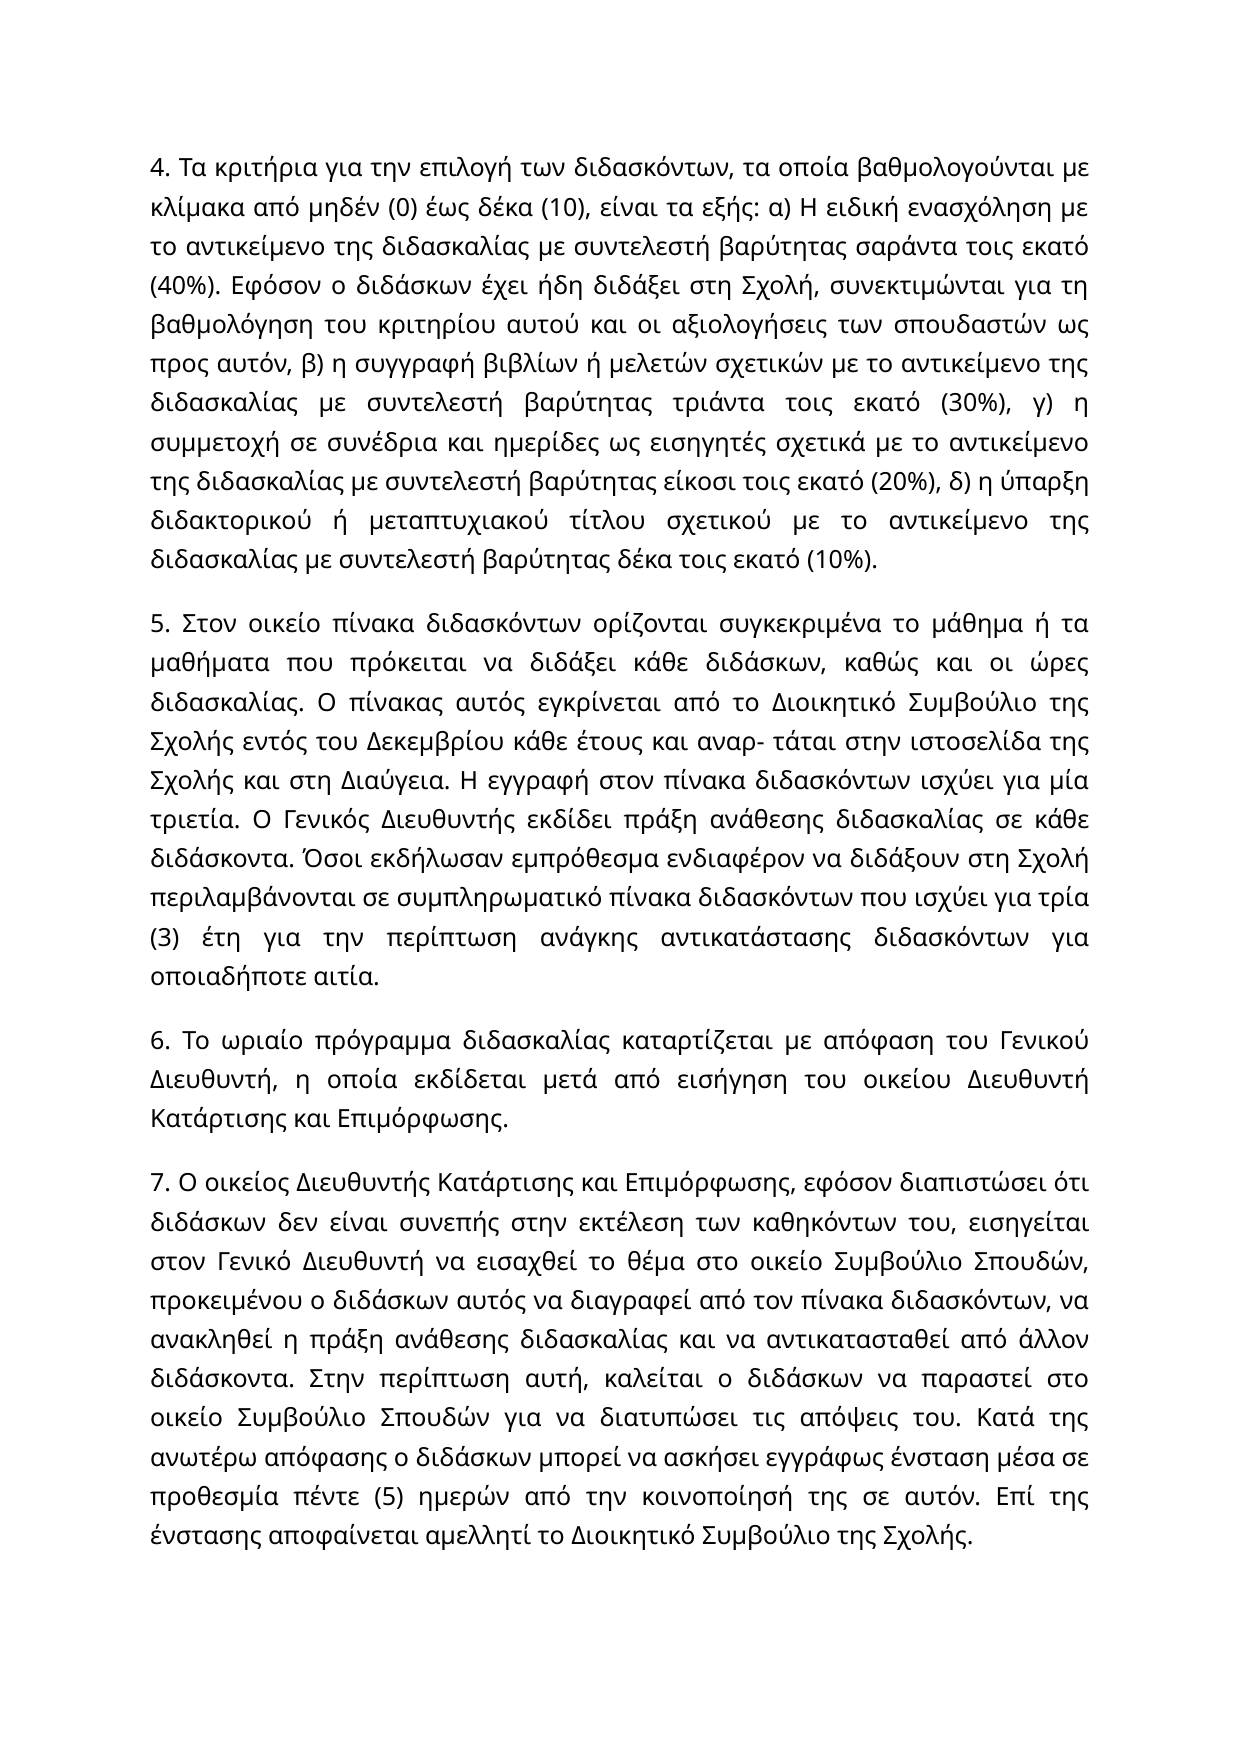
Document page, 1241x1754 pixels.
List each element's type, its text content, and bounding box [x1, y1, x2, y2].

text 7. Ο οικείος Διευθυντής Κατάρτισης και Επιμόρφωσης, εφόσον διαπιστώσει ότι διδάσκων δεν είναι συνεπής στην εκτέλεση των καθηκόντων του, εισηγείται στον Γενικό Διευθυντή να εισαχθεί το θέμα στο οικείο Συμβούλιο Σπουδών, προκειμένου ο διδάσκων αυτός να διαγραφεί από τον πίνακα διδασκόντων, να ανακληθεί η πράξη ανάθεσης διδασκαλίας και να αντικατασταθεί από άλλον διδάσκοντα. Στην περίπτωση αυτή, καλείται ο διδάσκων να παραστεί στο οικείο Συμβούλιο Σπουδών για να διατυπώσει τις απόψεις του. Κατά της ανωτέρω απόφασης ο διδάσκων μπορεί να ασκήσει εγγράφως ένσταση μέσα σε προθεσμία πέντε (5) ημερών από την κοινοποίησή της σε αυτόν. Επί της ένστασης αποφαίνεται αμελλητί το Διοικητικό Συμβούλιο της Σχολής. [150, 1165, 1090, 1552]
text 5. Στον οικείο πίνακα διδασκόντων ορίζονται συγκεκριμένα το μάθημα ή τα μαθήματα που πρόκειται να διδάξει κάθε διδάσκων, καθώς και οι ώρες διδασκαλίας. Ο πίνακας αυτός εγκρίνεται από το Διοικητικό Συμβούλιο της Σχολής εντός του Δεκεμβρίου κάθε έτους και αναρ- τάται στην ιστοσελίδα της Σχολής και στη Διαύγεια. Η εγγραφή στον πίνακα διδασκόντων ισχύει για μία τριετία. Ο Γενικός Διευθυντής εκδίδει πράξη ανάθεσης διδασκαλίας σε κάθε διδάσκοντα. Όσοι εκδήλωσαν εμπρόθεσμα ενδιαφέρον να διδάξουν στη Σχολή περιλαμβάνονται σε συμπληρωματικό πίνακα διδασκόντων που ισχύει για τρία (3) έτη για την περίπτωση ανάγκης αντικατάστασης διδασκόντων για οποιαδήποτε αιτία. [150, 606, 1090, 992]
text 4. Τα κριτήρια για την επιλογή των διδασκόντων, τα οποία βαθμολογούνται με κλίμακα από μηδέν (0) έως δέκα (10), είναι τα εξής: α) Η ειδική ενασχόληση με το αντικείμενο της διδασκαλίας με συντελεστή βαρύτητας σαράντα τοις εκατό (40%). Εφόσον ο διδάσκων έχει ήδη διδάξει στη Σχολή, συνεκτιμώνται για τη βαθμολόγηση του κριτηρίου αυτού και οι αξιολογήσεις των σπουδαστών ως προς αυτόν, β) η συγγραφή βιβλίων ή μελετών σχετικών με το αντικείμενο της διδασκαλίας με συντελεστή βαρύτητας τριάντα τοις εκατό (30%), γ) η συμμετοχή σε συνέδρια και ημερίδες ως εισηγητές σχετικά με το αντικείμενο της διδασκαλίας με συντελεστή βαρύτητας είκοσι τοις εκατό (20%), δ) η ύπαρξη διδακτορικού ή μεταπτυχιακού τίτλου σχετικού με το αντικείμενο της διδασκαλίας με συντελεστή βαρύτητας δέκα τοις εκατό (10%). [150, 150, 1090, 576]
text 6. Το ωριαίο πρόγραμμα διδασκαλίας καταρτίζεται με απόφαση του Γενικού Διευθυντή, η οποία εκδίδεται μετά από εισήγηση του οικείου Διευθυντή Κατάρτισης και Επιμόρφωσης. [150, 1022, 1090, 1135]
